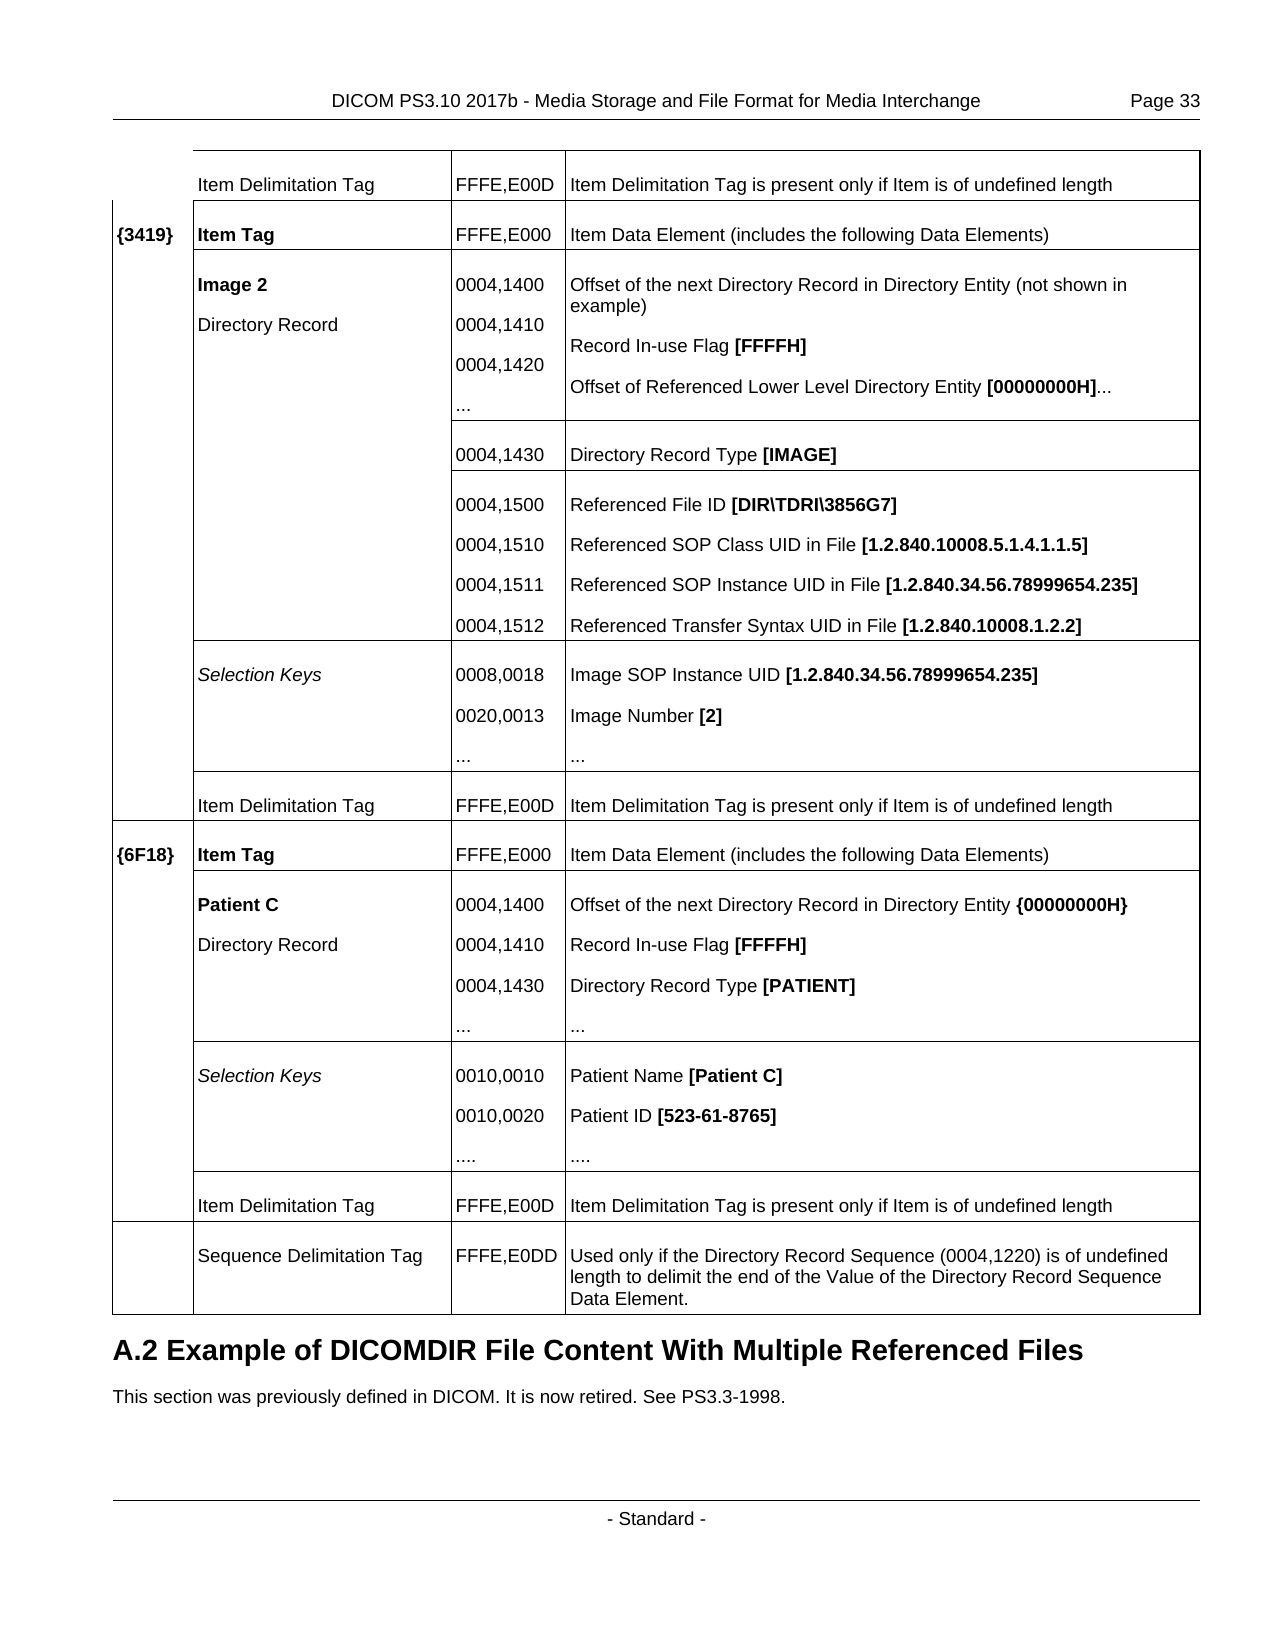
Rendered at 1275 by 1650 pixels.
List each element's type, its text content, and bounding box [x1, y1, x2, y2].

table_cell Patient Name [Patient C] Patient ID [523-61-8765] .... [566, 1042, 1199, 1171]
table_cell {6F18} [113, 821, 193, 1221]
table_cell 0010,0010 0010,0020 .... [452, 1042, 565, 1171]
table_cell {3419} [113, 200, 193, 820]
table_cell Patient C Directory Record [194, 871, 451, 1041]
table_cell Item Delimitation Tag is present only if Item is of undefined length [566, 772, 1199, 820]
table_cell FFFE,E000 [452, 821, 565, 870]
table_cell 0004,1430 [452, 421, 565, 470]
table_cell Item Tag [194, 821, 451, 870]
table_cell 0004,1400 0004,1410 0004,1430 ... [452, 871, 565, 1041]
text This section was previously defined in DICOM. It is now retired. See PS3.3-1998. [112, 1386, 1200, 1407]
table_cell [113, 1222, 193, 1313]
table_cell Item Tag [194, 201, 451, 249]
table_cell Used only if the Directory Record Sequence (0004,1220) is of undefined length to delimit the end of the Value of the Directory Record Sequence Data Element. [566, 1222, 1199, 1313]
table_cell FFFE,E00D [452, 1172, 565, 1221]
table_cell Item Data Element (includes the following Data Elements) [566, 821, 1199, 870]
table_cell Item Delimitation Tag is present only if Item is of undefined length [566, 151, 1199, 200]
table_cell Item Delimitation Tag [193, 151, 451, 200]
table_cell FFFE,E000 [452, 201, 565, 249]
table_cell Offset of the next Directory Record in Directory Entity (not shown in example) Record In-use Flag [FFFFH] Offset of Referenced Lower Level Directory Entity [00000000H]... [566, 250, 1199, 420]
table_cell FFFE,E00D [452, 772, 565, 820]
table_cell FFFE,E00D [452, 151, 565, 200]
table_cell 0004,1500 0004,1510 0004,1511 0004,1512 [452, 471, 565, 640]
table_cell Selection Keys [194, 1042, 451, 1171]
table_cell Referenced File ID [DIR\TDRI\3856G7] Referenced SOP Class UID in File [1.2.840.10008.5.1.4.1.1.5] Referenced SOP Instance UID in File [1.2.840.34.56.78999654.235] Referenced Transfer Syntax UID in File [1.2.840.10008.1.2.2] [566, 471, 1199, 640]
table_cell 0008,0018 0020,0013 ... [452, 641, 565, 771]
table_cell FFFE,E0DD [452, 1222, 565, 1313]
table_cell Sequence Delimitation Tag [194, 1222, 451, 1313]
table_cell 0004,1400 0004,1410 0004,1420 ... [452, 250, 565, 420]
table_cell Image SOP Instance UID [1.2.840.34.56.78999654.235] Image Number [2] ... [566, 641, 1199, 771]
table_cell Item Delimitation Tag [194, 1172, 451, 1221]
table_cell Offset of the next Directory Record in Directory Entity {00000000H} Record In-use Flag [FFFFH] Directory Record Type [PATIENT] ... [566, 871, 1199, 1041]
table_cell Selection Keys [194, 641, 451, 771]
table_cell Image 2 Directory Record [194, 250, 451, 640]
table_cell Item Delimitation Tag [194, 772, 451, 820]
table_cell Directory Record Type [IMAGE] [566, 421, 1199, 470]
table_cell Item Delimitation Tag is present only if Item is of undefined length [566, 1172, 1199, 1221]
table_cell Item Data Element (includes the following Data Elements) [566, 201, 1199, 249]
text A.2 Example of DICOMDIR File Content With Multiple Referenced Files [112, 1333, 1200, 1367]
